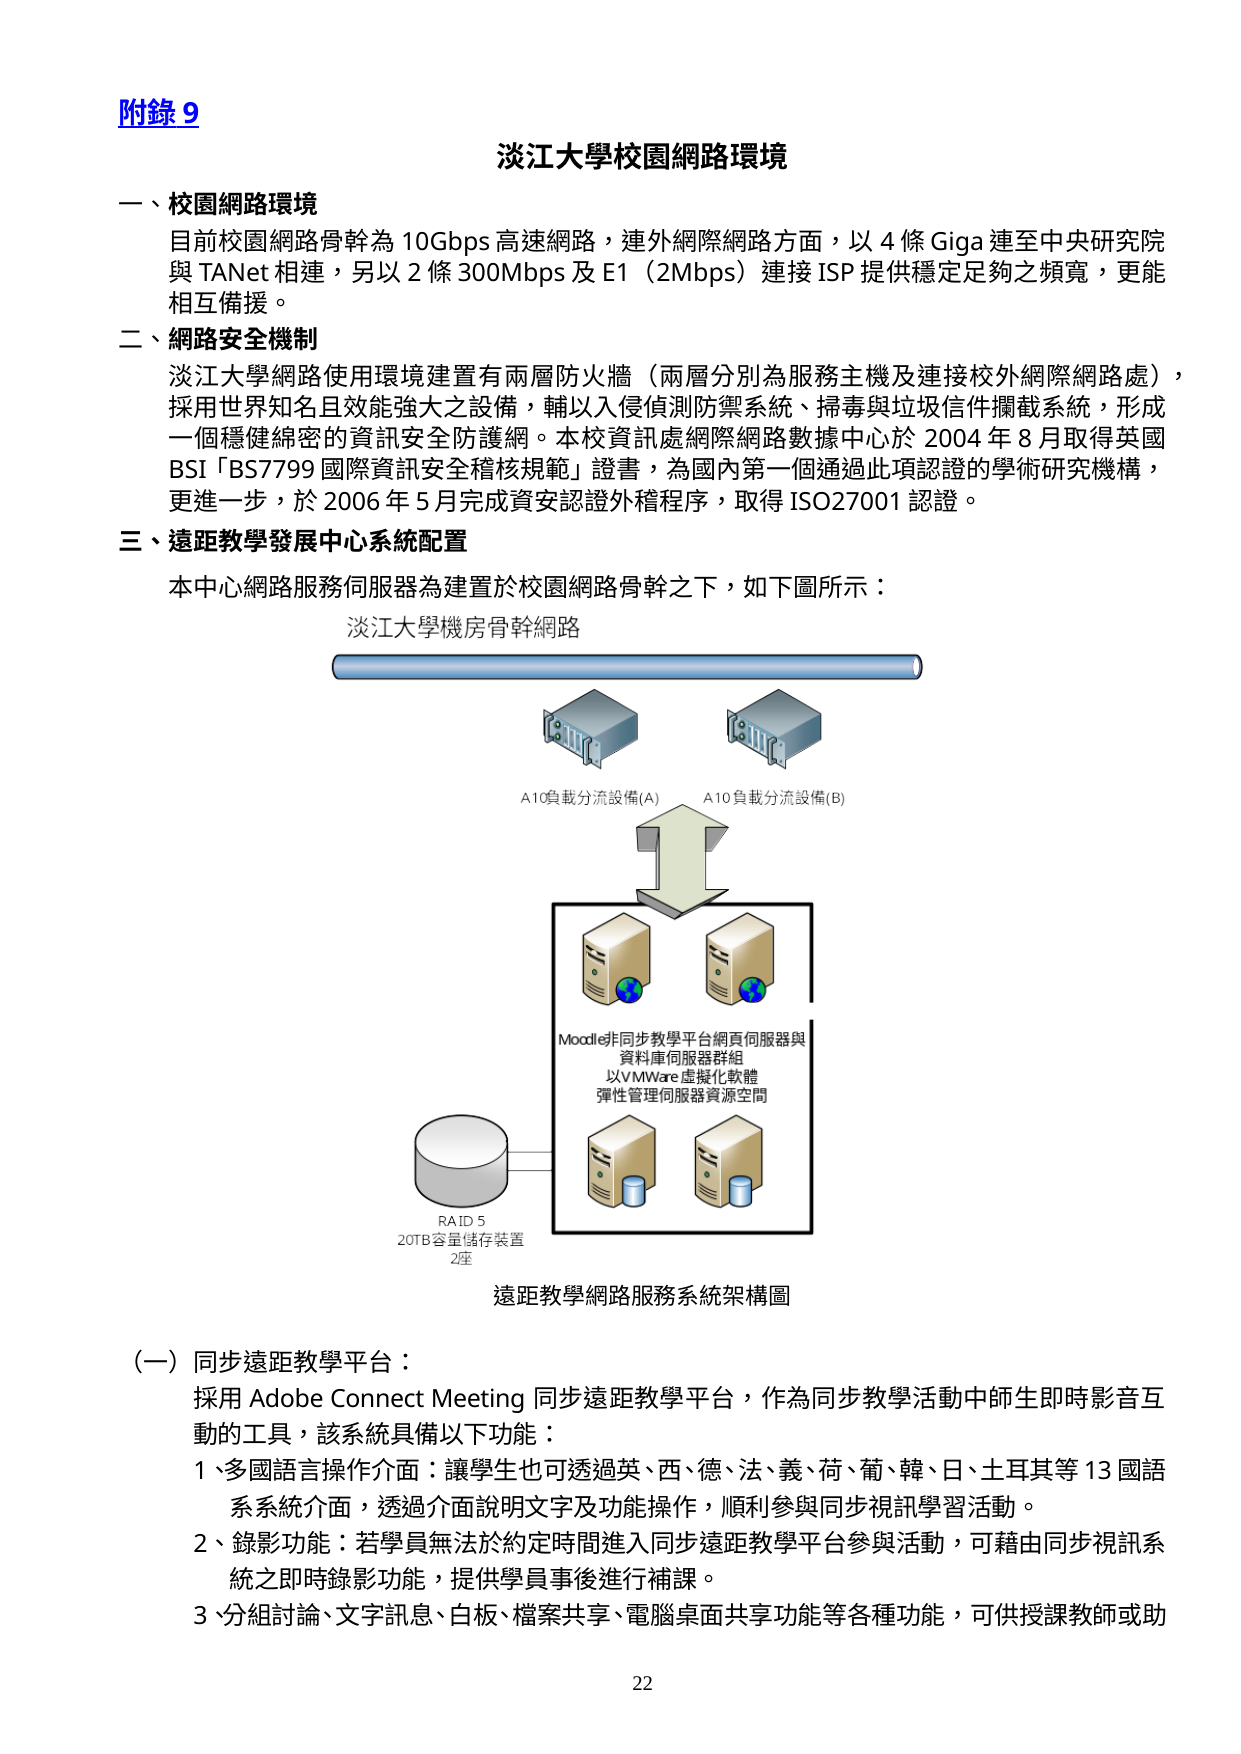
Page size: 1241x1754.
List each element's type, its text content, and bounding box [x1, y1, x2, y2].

text （一）同步遠距教學平台： [118, 1342, 1166, 1378]
text 3、分組討論、文字訊息、白板、檔案共享、電腦桌面共享功能等各種功能，可供授課教師或助 [193, 1596, 1166, 1632]
text 本中心網路服務伺服器為建置於校園網路骨幹之下，如下圖所示： [118, 567, 1166, 604]
subtitle 三、遠距教學發展中心系統配置 [118, 521, 1166, 557]
text 附錄9 [118, 89, 1166, 132]
text 2、錄影功能：若學員無法於約定時間進入同步遠距教學平台參與活動，可藉由同步視訊系統之即時錄影功能，提供學員事後進行補課。 [193, 1523, 1166, 1596]
text 一、校園網路環境 [118, 189, 1166, 220]
text 採用Adobe Connect Meeting 同步遠距教學平台，作為同步教學活動中師生即時影音互動的工具，該系統具備以下功能： [193, 1378, 1166, 1451]
text 淡江大學網路使用環境建置有兩層防火牆（兩層分別為服務主機及連接校外網際網路處），採用世界知名且效能強大之設備，輔以入侵偵測防禦系統、掃毒與垃圾信件攔截系統，形成一個穩健綿密的資訊安全防護網。本校資訊處網際網路數據中心於2004年8月取得英國BSI「BS7799國際資訊安全稽核規範」證書，為國內第一個通過此項認證的學術研究機構，更進一步，於2006年5月完成資安認證外稽程序，取得ISO27001認證。 [168, 360, 1166, 516]
text 二、網路安全機制 [118, 324, 1166, 355]
text 目前校園網路骨幹為10Gbps高速網路，連外網際網路方面，以4條Giga連至中央研究院與TANet相連，另以2條300Mbps及E1（2Mbps）連接ISP提供穩定足夠之頻寬，更能相互備援。 [168, 225, 1166, 319]
text 1、多國語言操作介面：讓學生也可透過英、西、德、法、義、荷、葡、韓、日、土耳其等13國語系系統介面，透過介面說明文字及功能操作，順利參與同步視訊學習活動。 [193, 1451, 1166, 1523]
text 淡江大學校園網路環境 [118, 132, 1166, 176]
text 遠距教學網路服務系統架構圖 [118, 1277, 1166, 1311]
